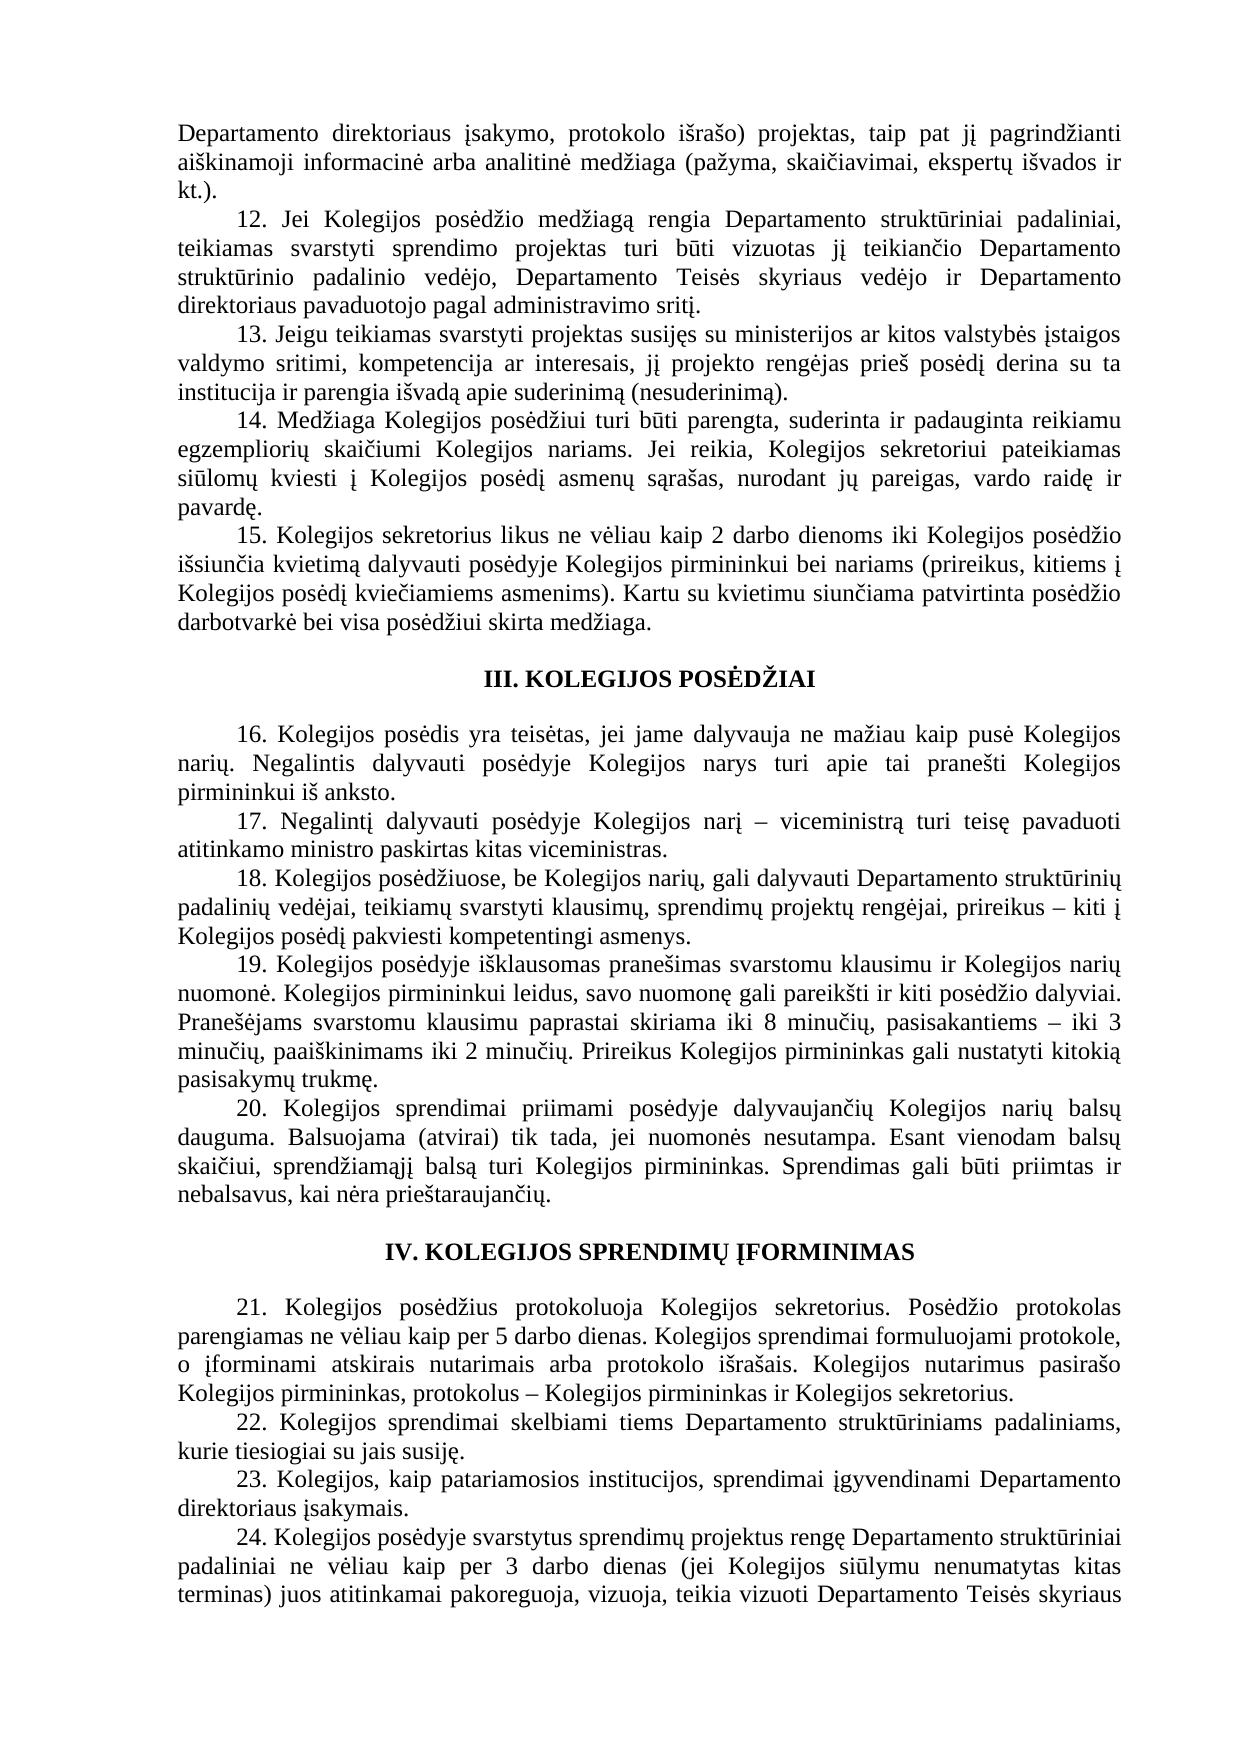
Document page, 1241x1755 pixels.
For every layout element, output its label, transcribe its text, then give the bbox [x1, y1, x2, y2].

text 17. Negalintį dalyvauti posėdyje Kolegijos narį – viceministrą turi teisę pavaduoti atitinkamo ministro paskirtas kitas viceministras. [177, 806, 1122, 863]
text IV. KOLEGIJOS SPRENDIMŲ ĮFORMINIMAS [177, 1237, 1122, 1266]
text 16. Kolegijos posėdis yra teisėtas, jei jame dalyvauja ne mažiau kaip pusė Kolegijos narių. Negalintis dalyvauti posėdyje Kolegijos narys turi apie tai pranešti Kolegijos pirmininkui iš anksto. [177, 719, 1122, 806]
text 22. Kolegijos sprendimai skelbiami tiems Departamento struktūriniams padaliniams, kurie tiesiogiai su jais susiję. [177, 1407, 1122, 1464]
text 12. Jei Kolegijos posėdžio medžiagą rengia Departamento struktūriniai padaliniai, teikiamas svarstyti sprendimo projektas turi būti vizuotas jį teikiančio Departamento struktūrinio padalinio vedėjo, Departamento Teisės skyriaus vedėjo ir Departamento direktoriaus pavaduotojo pagal administravimo sritį. [177, 204, 1122, 319]
text 18. Kolegijos posėdžiuose, be Kolegijos narių, gali dalyvauti Departamento struktūrinių padalinių vedėjai, teikiamų svarstyti klausimų, sprendimų projektų rengėjai, prireikus – kiti į Kolegijos posėdį pakviesti kompetentingi asmenys. [177, 863, 1122, 949]
text 20. Kolegijos sprendimai priimami posėdyje dalyvaujančių Kolegijos narių balsų dauguma. Balsuojama (atvirai) tik tada, jei nuomonės nesutampa. Esant vienodam balsų skaičiui, sprendžiamąjį balsą turi Kolegijos pirmininkas. Sprendimas gali būti priimtas ir nebalsavus, kai nėra prieštaraujančių. [177, 1093, 1122, 1208]
text III. KOLEGIJOS POSĖDŽIAI [177, 664, 1122, 693]
text 21. Kolegijos posėdžius protokoluoja Kolegijos sekretorius. Posėdžio protokolas parengiamas ne vėliau kaip per 5 darbo dienas. Kolegijos sprendimai formuluojami protokole, o įforminami atskirais nutarimais arba protokolo išrašais. Kolegijos nutarimus pasirašo Kolegijos pirmininkas, protokolus – Kolegijos pirmininkas ir Kolegijos sekretorius. [177, 1292, 1122, 1407]
text 13. Jeigu teikiamas svarstyti projektas susijęs su ministerijos ar kitos valstybės įstaigos valdymo sritimi, kompetencija ar interesais, jį projekto rengėjas prieš posėdį derina su ta institucija ir parengia išvadą apie suderinimą (nesuderinimą). [177, 319, 1122, 406]
text 14. Medžiaga Kolegijos posėdžiui turi būti parengta, suderinta ir padauginta reikiamu egzempliorių skaičiumi Kolegijos nariams. Jei reikia, Kolegijos sekretoriui pateikiamas siūlomų kviesti į Kolegijos posėdį asmenų sąrašas, nurodant jų pareigas, vardo raidę ir pavardę. [177, 406, 1122, 521]
text 15. Kolegijos sekretorius likus ne vėliau kaip 2 darbo dienoms iki Kolegijos posėdžio išsiunčia kvietimą dalyvauti posėdyje Kolegijos pirmininkui bei nariams (prireikus, kitiems į Kolegijos posėdį kviečiamiems asmenims). Kartu su kvietimu siunčiama patvirtinta posėdžio darbotvarkė bei visa posėdžiui skirta medžiaga. [177, 521, 1122, 636]
text 19. Kolegijos posėdyje išklausomas pranešimas svarstomu klausimu ir Kolegijos narių nuomonė. Kolegijos pirmininkui leidus, savo nuomonę gali pareikšti ir kiti posėdžio dalyviai. Pranešėjams svarstomu klausimu paprastai skiriama iki 8 minučių, pasisakantiems – iki 3 minučių, paaiškinimams iki 2 minučių. Prireikus Kolegijos pirmininkas gali nustatyti kitokią pasisakymų trukmę. [177, 949, 1122, 1093]
text 23. Kolegijos, kaip patariamosios institucijos, sprendimai įgyvendinami Departamento direktoriaus įsakymais. [177, 1464, 1122, 1522]
text 24. Kolegijos posėdyje svarstytus sprendimų projektus rengę Departamento struktūriniai padaliniai ne vėliau kaip per 3 darbo dienas (jei Kolegijos siūlymu nenumatytas kitas terminas) juos atitinkamai pakoreguoja, vizuoja, teikia vizuoti Departamento Teisės skyriaus [177, 1522, 1122, 1608]
text Departamento direktoriaus įsakymo, protokolo išrašo) projektas, taip pat jį pagrindžianti aiškinamoji informacinė arba analitinė medžiaga (pažyma, skaičiavimai, ekspertų išvados ir kt.). [177, 118, 1122, 204]
